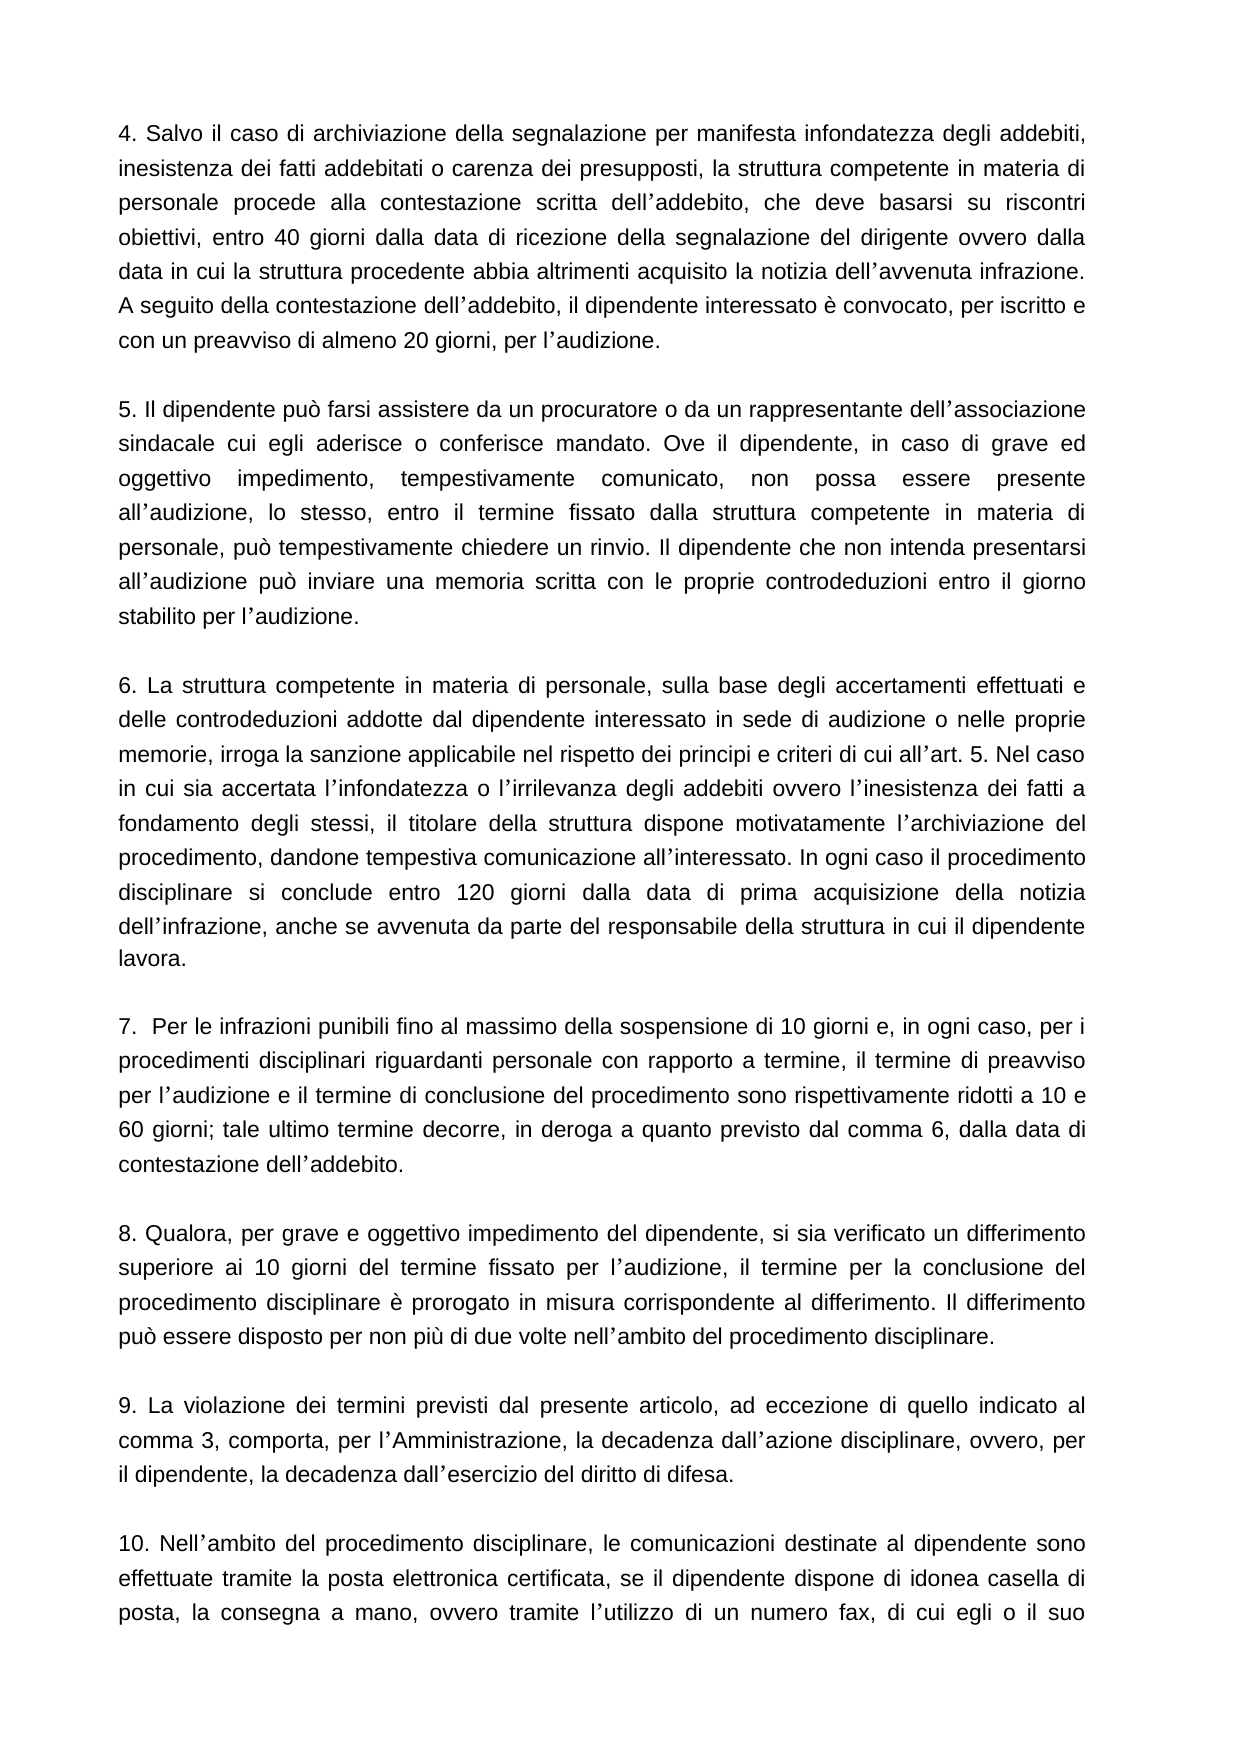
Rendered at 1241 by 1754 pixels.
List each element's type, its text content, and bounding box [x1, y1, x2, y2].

text 8. Qualora, per grave e oggettivo impedimento del dipendente, si sia verificato un differimento superiore ai 10 giorni del termine fissato per l’audizione, il termine per la conclusione del procedimento disciplinare è prorogato in misura corrispondente al differimento. Il differimento può essere disposto per non più di due volte nell’ambito del procedimento disciplinare. [118, 1218, 1086, 1350]
text 10. Nell’ambito del procedimento disciplinare, le comunicazioni destinate al dipendente sono effettuate tramite la posta elettronica certificata, se il dipendente dispone di idonea casella di posta, la consegna a mano, ovvero tramite l’utilizzo di un numero fax, di cui egli o il suo [118, 1528, 1086, 1626]
text 5. Il dipendente può farsi assistere da un procuratore o da un rappresentante dell’associazione sindacale cui egli aderisce o conferisce mandato. Ove il dipendente, in caso di grave ed oggettivo impedimento, tempestivamente comunicato, non possa essere presente all’audizione, lo stesso, entro il termine fissato dalla struttura competente in materia di personale, può tempestivamente chiedere un rinvio. Il dipendente che non intenda presentarsi all’audizione può inviare una memoria scritta con le proprie controdeduzioni entro il giorno stabilito per l’audizione. [118, 394, 1086, 629]
text 6. La struttura competente in materia di personale, sulla base degli accertamenti effettuati e delle controdeduzioni addotte dal dipendente interessato in sede di audizione o nelle proprie memorie, irroga la sanzione applicabile nel rispetto dei principi e criteri di cui all’art. 5. Nel caso in cui sia accertata l’infondatezza o l’irrilevanza degli addebiti ovvero l’inesistenza dei fatti a fondamento degli stessi, il titolare della struttura dispone motivatamente l’archiviazione del procedimento, dandone tempestiva comunicazione all’interessato. In ogni caso il procedimento disciplinare si conclude entro 120 giorni dalla data di prima acquisizione della notizia dell’infrazione, anche se avvenuta da parte del responsabile della struttura in cui il dipendente lavora. [118, 670, 1086, 971]
text 7. Per le infrazioni punibili fino al massimo della sospensione di 10 giorni e, in ogni caso, per i procedimenti disciplinari riguardanti personale con rapporto a termine, il termine di preavviso per l’audizione e il termine di conclusione del procedimento sono rispettivamente ridotti a 10 e 60 giorni; tale ultimo termine decorre, in deroga a quanto previsto dal comma 6, dalla data di contestazione dell’addebito. [118, 1011, 1086, 1178]
text 9. La violazione dei termini previsti dal presente articolo, ad eccezione di quello indicato al comma 3, comporta, per l’Amministrazione, la decadenza dall’azione disciplinare, ovvero, per il dipendente, la decadenza dall’esercizio del diritto di difesa. [118, 1390, 1086, 1488]
text 4. Salvo il caso di archiviazione della segnalazione per manifesta infondatezza degli addebiti, inesistenza dei fatti addebitati o carenza dei presupposti, la struttura competente in materia di personale procede alla contestazione scritta dell’addebito, che deve basarsi su riscontri obiettivi, entro 40 giorni dalla data di ricezione della segnalazione del dirigente ovvero dalla data in cui la struttura procedente abbia altrimenti acquisito la notizia dell’avvenuta infrazione. A seguito della contestazione dell’addebito, il dipendente interessato è convocato, per iscritto e con un preavviso di almeno 20 giorni, per l’audizione. [118, 118, 1086, 354]
